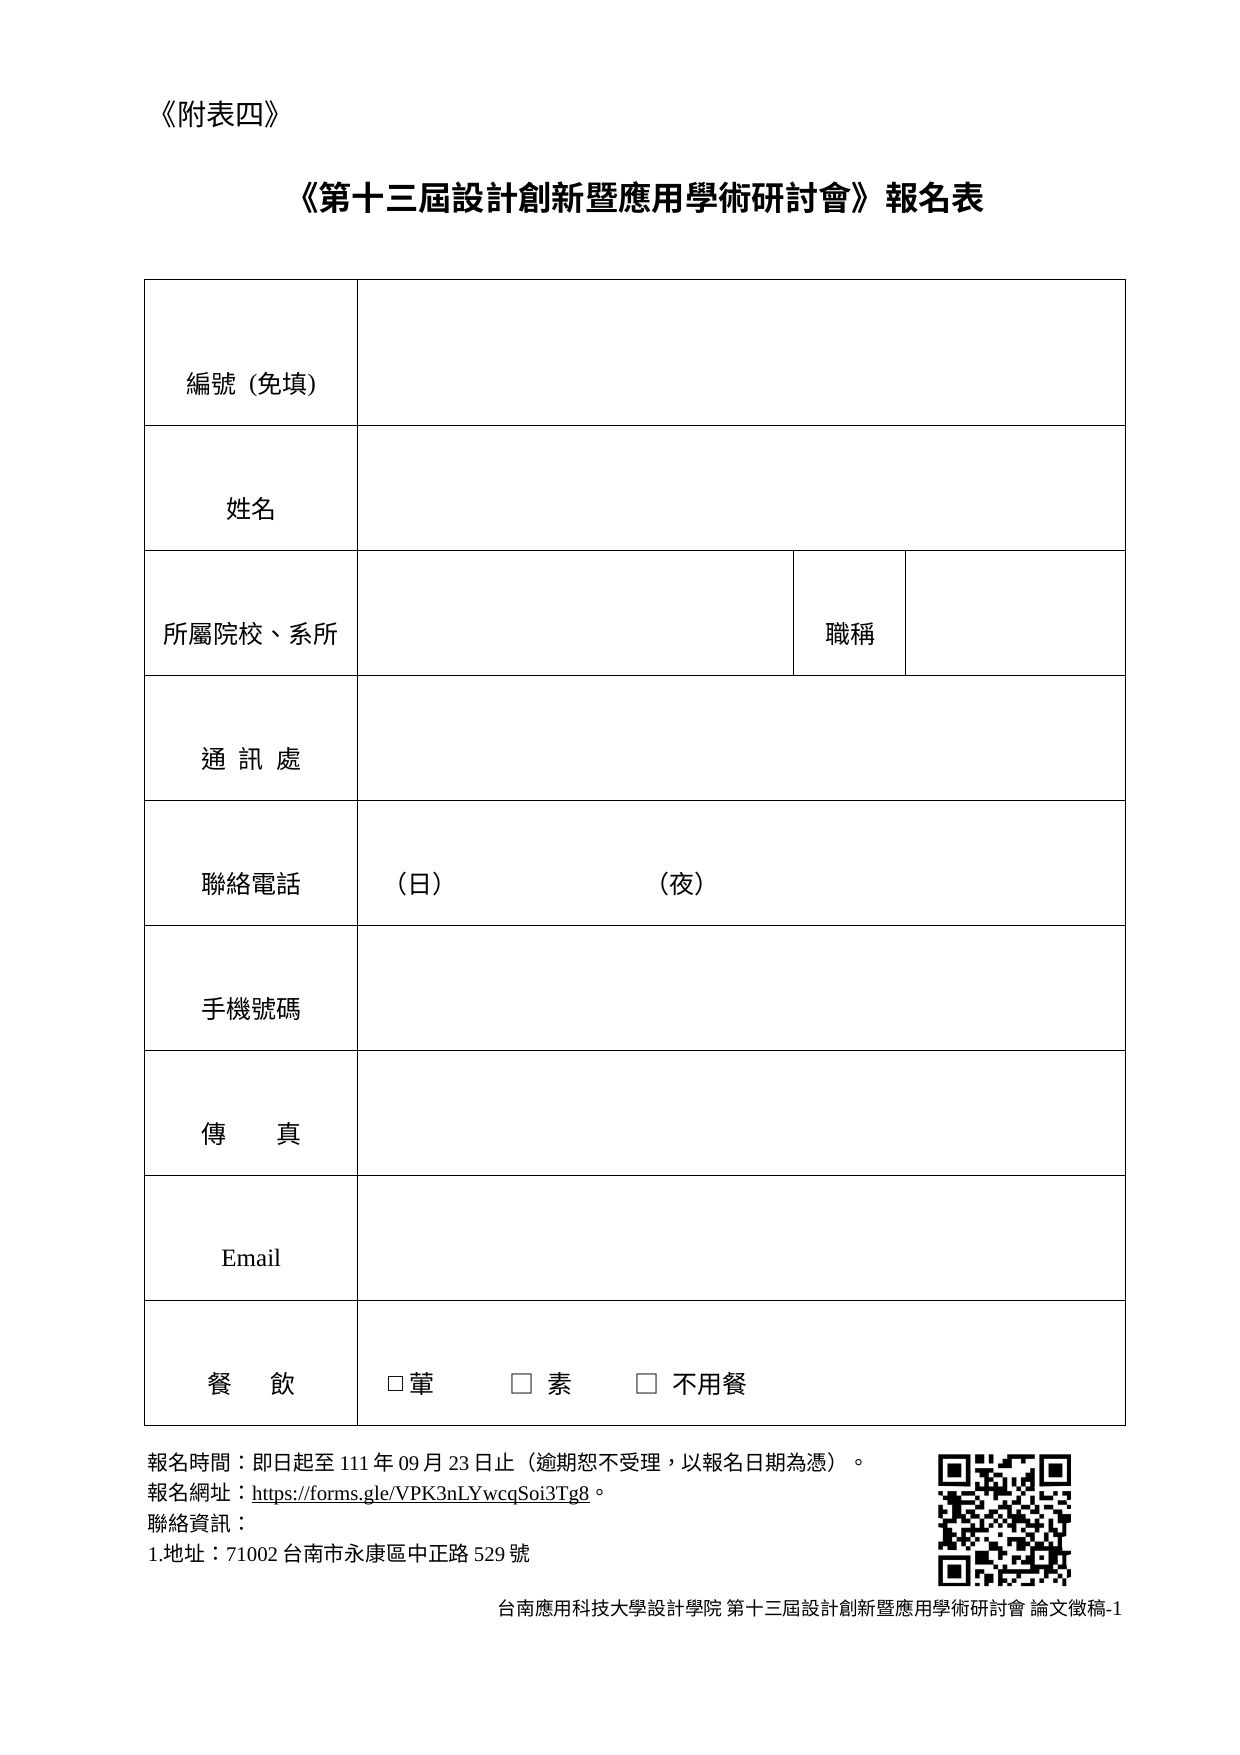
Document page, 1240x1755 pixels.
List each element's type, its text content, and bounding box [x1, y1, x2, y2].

table_cell 聯絡電話 [145, 801, 357, 924]
text 1.地址：71002台南市永康區中正路529號 [148, 1537, 970, 1567]
table_cell [906, 551, 1125, 674]
table_cell [358, 676, 1125, 799]
table_cell 姓名 [145, 426, 357, 549]
table_cell [358, 1176, 1125, 1299]
text 聯絡資訊： [148, 1507, 942, 1537]
text [1062, 1507, 1122, 1537]
table_header [358, 280, 1125, 424]
table_cell [358, 926, 1125, 1049]
table_cell [358, 1051, 1125, 1174]
table_cell 所屬院校、系所 [145, 551, 357, 674]
table_cell 餐 飲 [145, 1301, 357, 1424]
table_cell （日） （夜） [358, 801, 1125, 924]
table_cell 職稱 [794, 551, 905, 674]
text 報名時間：即日起至111年09月23日止（逾期恕不受理，以報名日期為憑）。 [148, 1446, 1122, 1477]
table_cell Email [145, 1176, 357, 1299]
table_cell 通 訊 處 [145, 676, 357, 799]
text [1037, 1477, 1122, 1507]
text [1062, 1537, 1122, 1567]
table_cell [358, 426, 1125, 549]
table_cell [358, 551, 793, 674]
table_cell □ 葷 □ 素 □ 不用餐 [358, 1301, 1125, 1424]
table_header 編號 (免填) [145, 280, 357, 424]
table_cell 傳 真 [145, 1051, 357, 1174]
text 《附表四》 [148, 91, 1122, 133]
table_cell 手機號碼 [145, 926, 357, 1049]
text 《第十三屆設計創新暨應用學術研討會》報名表 [148, 154, 1122, 216]
text 報名網址：https://forms.gle/VPK3nLYwcqSoi3Tg8。 [148, 1477, 971, 1507]
